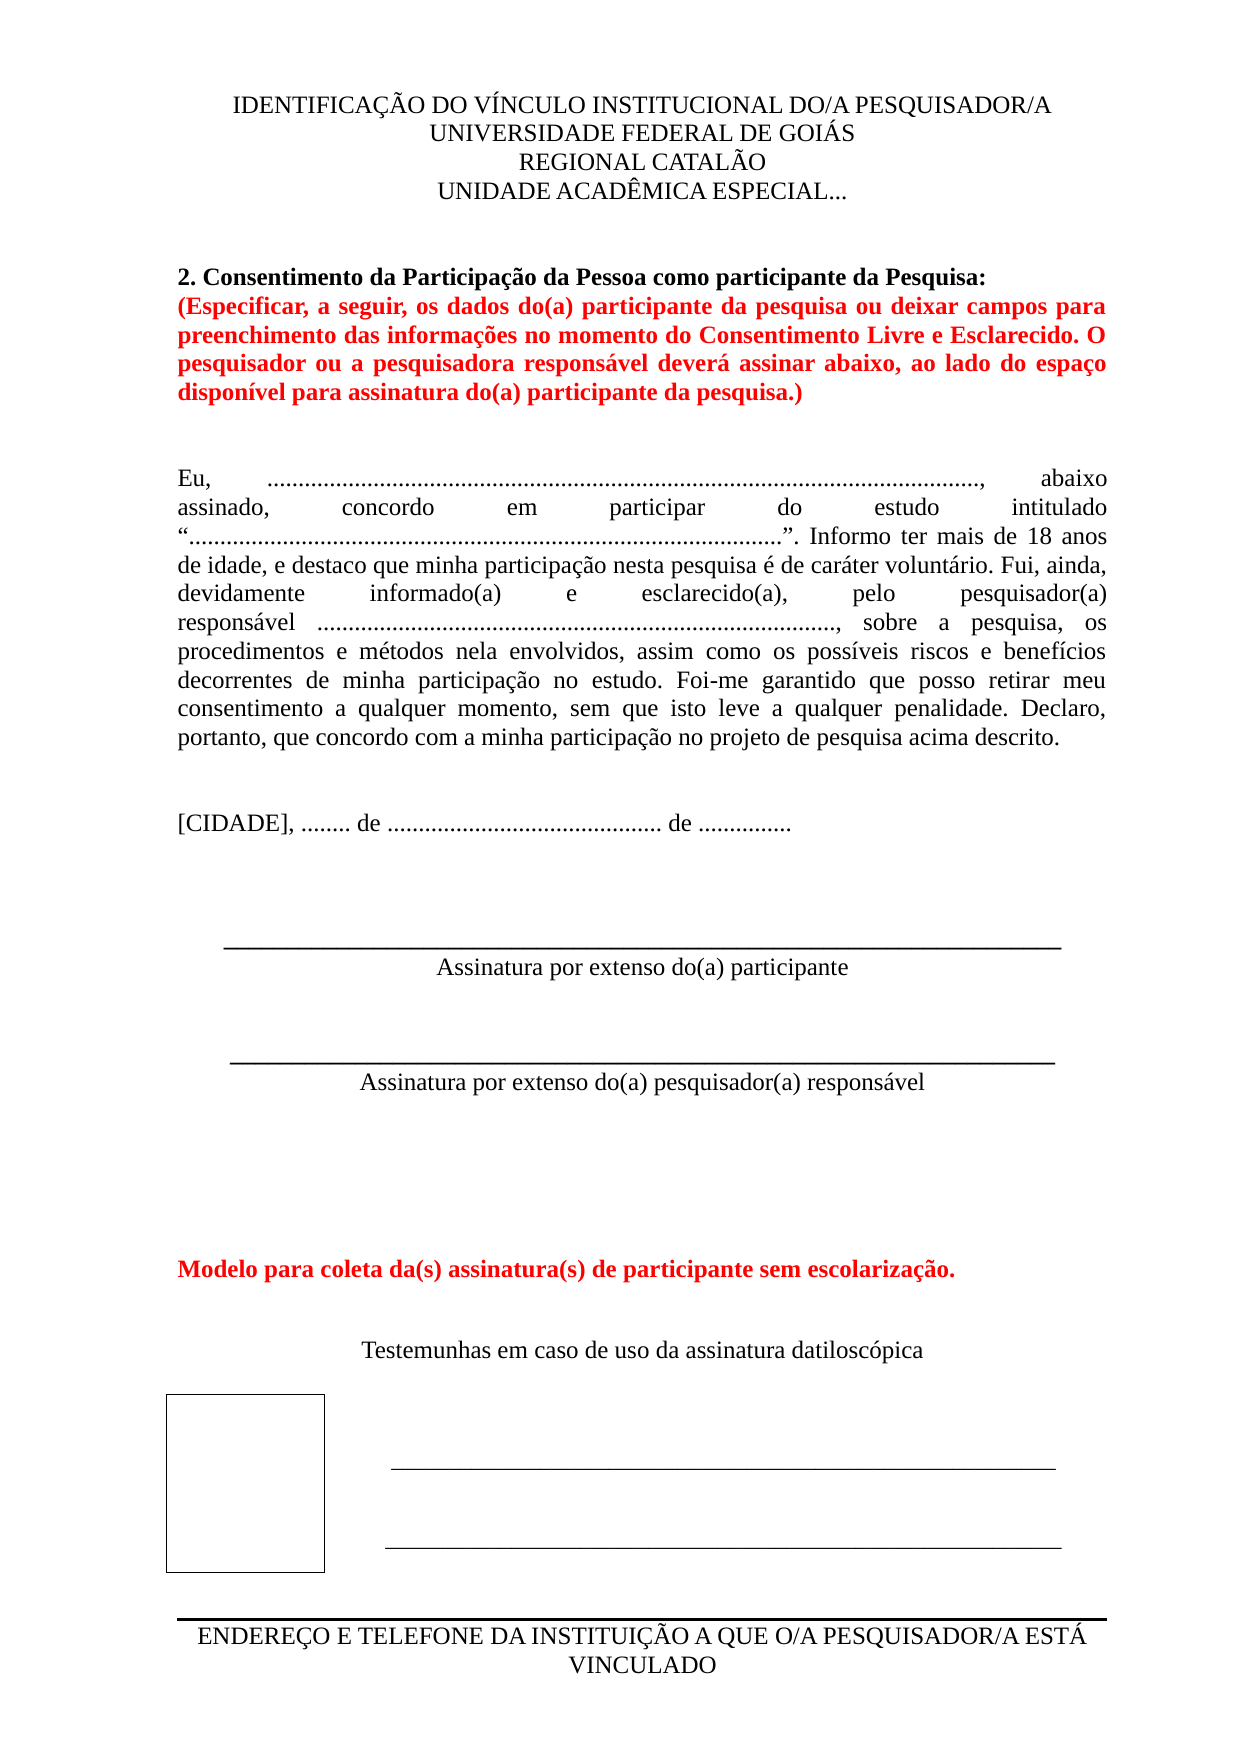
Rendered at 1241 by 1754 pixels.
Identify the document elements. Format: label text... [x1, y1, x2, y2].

text __________________________________________________________ [325, 1446, 1107, 1472]
text (Especificar, a seguir, os dados do(a) participante da pesquisa ou deixar campos para preenchimento das informações no momento do Consentimento Livre e Esclarecido. O pesquisador ou a pesquisadora responsável deverá assinar abaixo, ao lado do espaço disponível para assinatura do(a) participante da pesquisa.) [177, 291, 1107, 406]
table_header [167, 1395, 324, 1572]
text Testemunhas em caso de uso da assinatura datiloscópica [177, 1336, 1107, 1364]
text [CIDADE], ........ de ............................................ de ............... [177, 808, 1107, 837]
text __________________________________________________________________ [177, 1038, 1107, 1067]
text 2. Consentimento da Participação da Pessoa como participante da Pesquisa: [177, 262, 1107, 291]
text ___________________________________________________________ [325, 1525, 1107, 1551]
text Eu, .................................................................................................................., abaixo assinado, concordo em participar do estudo intitulado “...............................................................................................”. Informo ter mais de 18 anos de idade, e destaco que minha participação nesta pesquisa é de caráter voluntário. Fui, ainda, devidamente informado(a) e esclarecido(a), pelo pesquisador(a) responsável ..................................................................................., sobre a pesquisa, os procedimentos e métodos nela envolvidos, assim como os possíveis riscos e benefícios decorrentes de minha participação no estudo. Foi-me garantido que posso retirar meu consentimento a qualquer momento, sem que isto leve a qualquer penalidade. Declaro, portanto, que concordo com a minha participação no projeto de pesquisa acima descrito. [177, 463, 1107, 751]
text Assinatura por extenso do(a) pesquisador(a) responsável [177, 1067, 1107, 1096]
text ___________________________________________________________________ [177, 923, 1107, 952]
text Assinatura por extenso do(a) participante [177, 952, 1107, 981]
text Modelo para coleta da(s) assinatura(s) de participante sem escolarização. [177, 1254, 1107, 1283]
